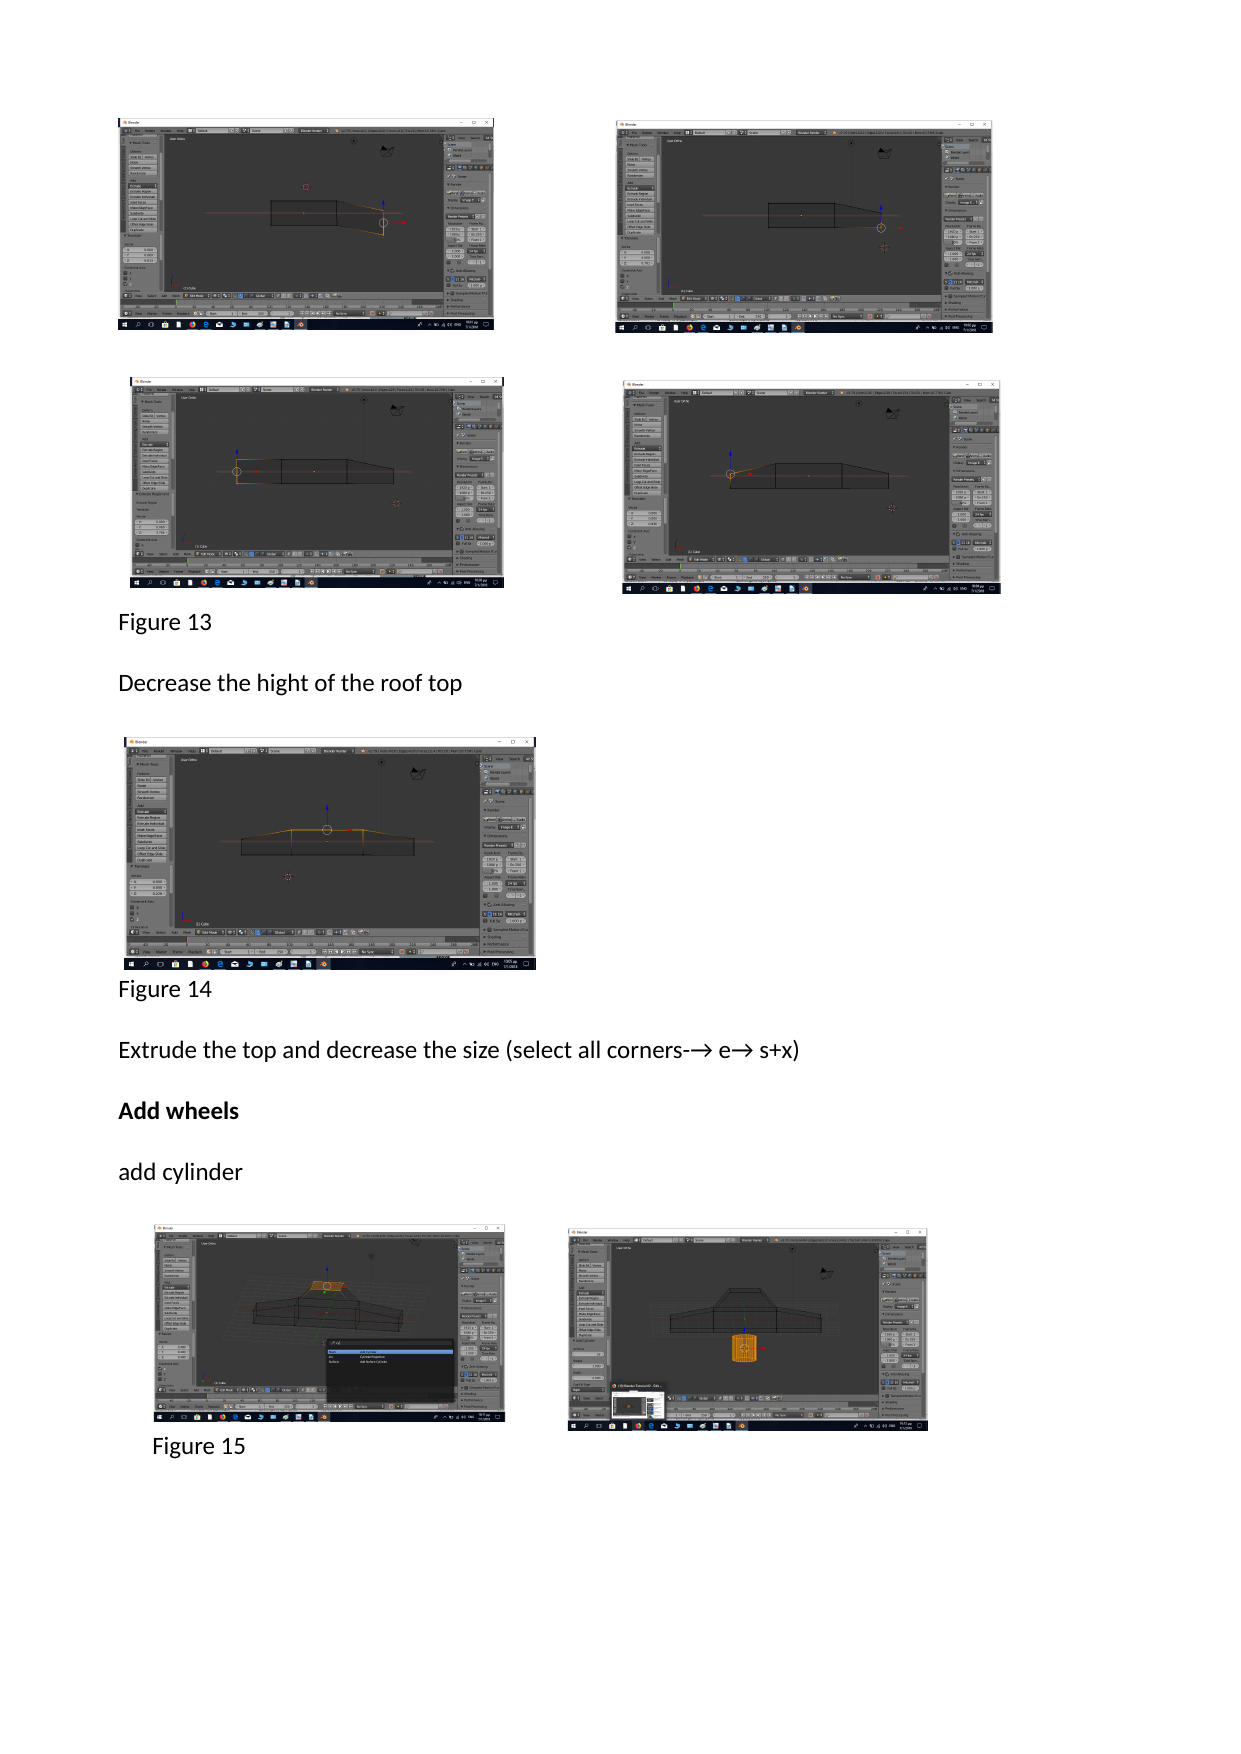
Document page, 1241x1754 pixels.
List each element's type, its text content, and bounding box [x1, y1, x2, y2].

picture [130, 377, 504, 588]
picture [124, 737, 536, 970]
text Figure 14 [118, 973, 1122, 1003]
picture [622, 380, 1001, 594]
text Extrude the top and decrease the size (select all corners-→ e→ s+x) [118, 1034, 1122, 1064]
picture [615, 120, 993, 333]
text Figure 13 [118, 606, 1122, 637]
text add cylinder [118, 1156, 1122, 1186]
text Add wheels [118, 1095, 1122, 1125]
picture [118, 118, 494, 330]
picture [153, 1224, 506, 1422]
picture [567, 1228, 928, 1431]
text Figure 15 [118, 1431, 1122, 1461]
text Decrease the hight of the roof top [118, 667, 1122, 698]
